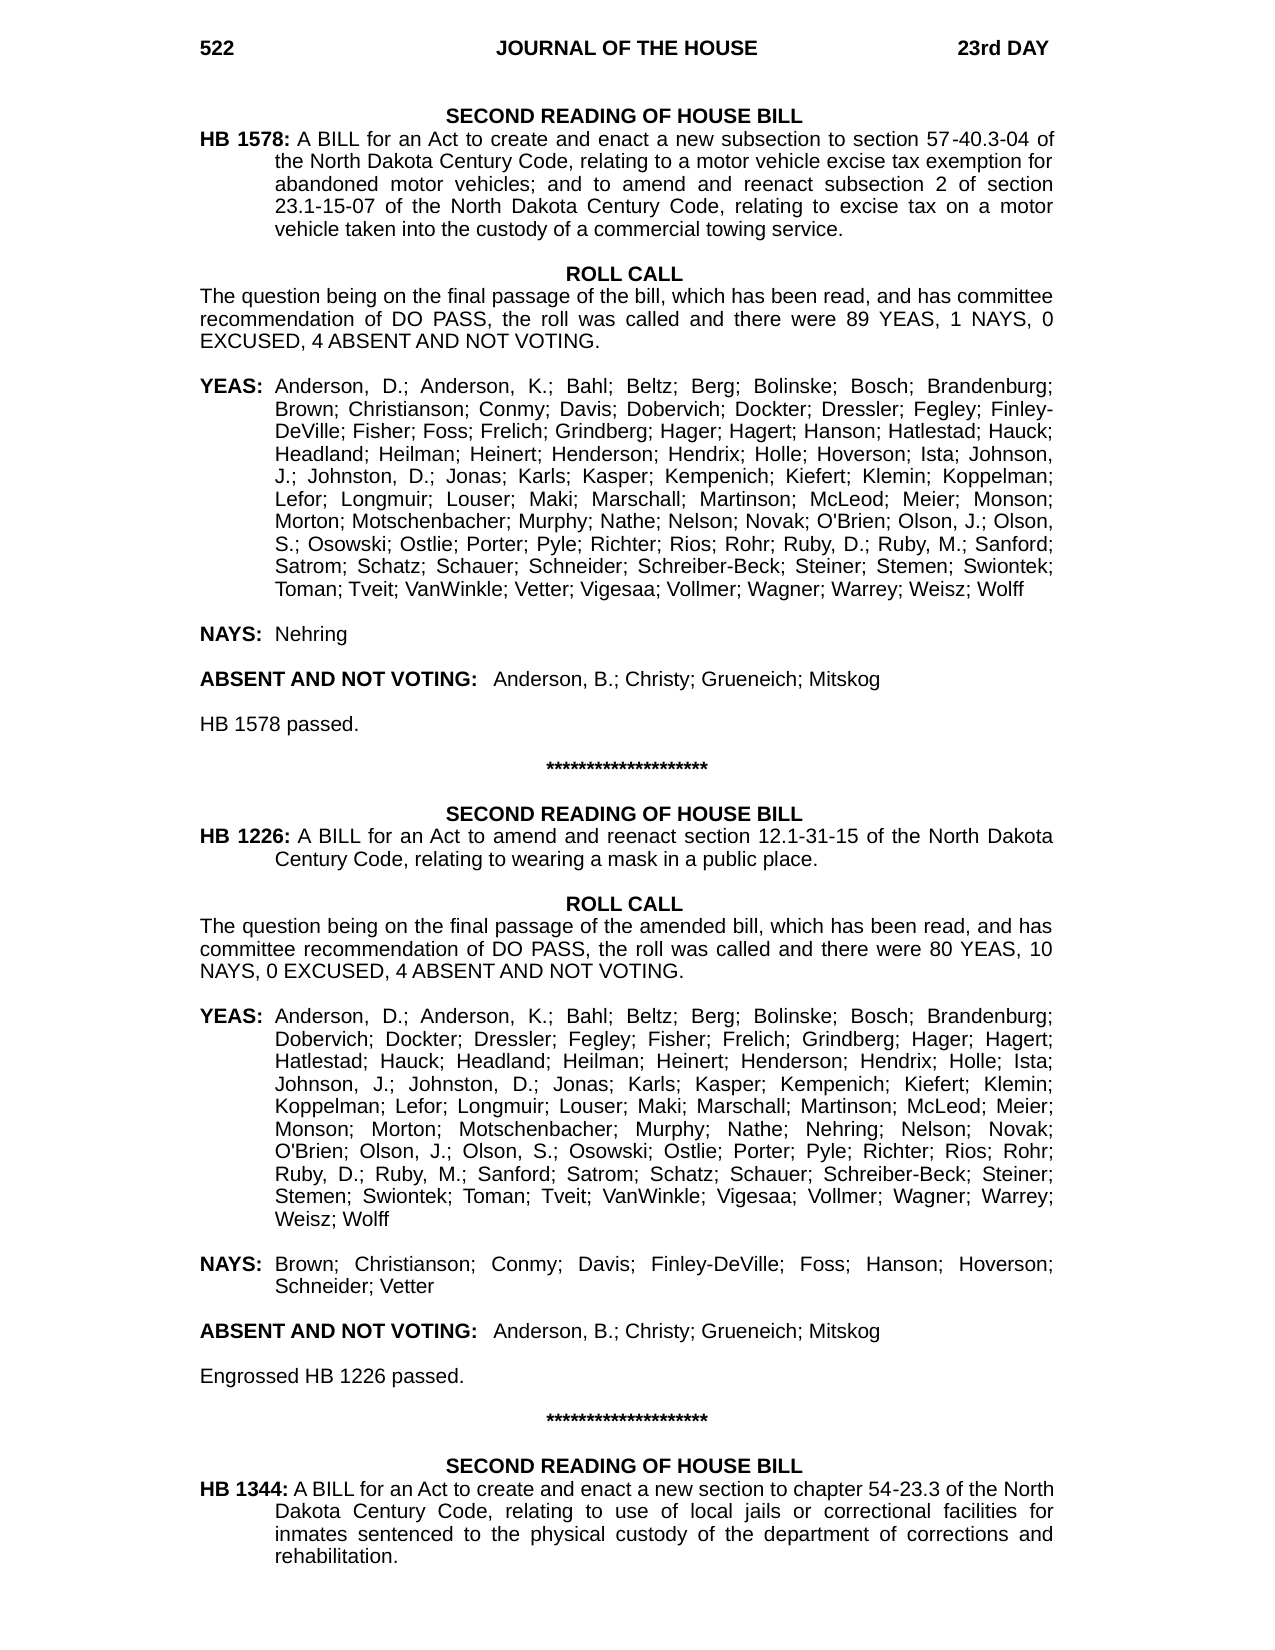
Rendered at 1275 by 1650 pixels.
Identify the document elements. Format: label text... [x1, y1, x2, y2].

text ROLL CALL [199, 893, 1054, 916]
title ABSENT AND NOT VOTING: Anderson, B.; Christy; Grueneich; Mitskog [199, 668, 1054, 691]
text The question being on the final passage of the bill, which has been read, and has committee recommendation of DO PASS, the roll was called and there were 89 YEAS, 1 NAYS, 0 EXCUSED, 4 ABSENT AND NOT VOTING. [199, 286, 1054, 353]
text ROLL CALL [199, 263, 1054, 286]
text The question being on the final passage of the amended bill, which has been read, and has committee recommendation of DO PASS, the roll was called and there were 80 YEAS, 10 NAYS, 0 EXCUSED, 4 ABSENT AND NOT VOTING. [199, 916, 1054, 983]
text SECOND READING OF HOUSE BILL [199, 106, 1054, 128]
text SECOND READING OF HOUSE BILL [199, 803, 1054, 826]
title YEAS: Anderson, D.; Anderson, K.; Bahl; Beltz; Berg; Bolinske; Bosch; Brandenburg; Dobervich; Dockter; Dressler; Fegley; Fisher; Frelich; Grindberg; Hager; Hagert; Hatlestad; Hauck; Headland; Heilman; Heinert; Henderson; Hendrix; Holle; Ista; Johnson, J.; Johnston, D.; Jonas; Karls; Kasper; Kempenich; Kiefert; Klemin; Koppelman; Lefor; Longmuir; Louser; Maki; Marschall; Martinson; McLeod; Meier; Monson; Morton; Motschenbacher; Murphy; Nathe; Nehring; Nelson; Novak; O'Brien; Olson, J.; Olson, S.; Osowski; Ostlie; Porter; Pyle; Richter; Rios; Rohr; Ruby, D.; Ruby, M.; Sanford; Satrom; Schatz; Schauer; Schreiber-Beck; Steiner; Stemen; Swiontek; Toman; Tveit; VanWinkle; Vigesaa; Vollmer; Wagner; Warrey; Weisz; Wolff [199, 1006, 1054, 1231]
title HB 1226: A BILL for an Act to amend and reenact section 12.1-31-15 of the North Dakota Century Code, relating to wearing a mask in a public place. [199, 826, 1054, 871]
subtitle Page 522 [9, 9, 109, 33]
text HB 1578 passed. [199, 713, 1054, 736]
title YEAS: Anderson, D.; Anderson, K.; Bahl; Beltz; Berg; Bolinske; Bosch; Brandenburg; Brown; Christianson; Conmy; Davis; Dobervich; Dockter; Dressler; Fegley; Finley-DeVille; Fisher; Foss; Frelich; Grindberg; Hager; Hagert; Hanson; Hatlestad; Hauck; Headland; Heilman; Heinert; Henderson; Hendrix; Holle; Hoverson; Ista; Johnson, J.; Johnston, D.; Jonas; Karls; Kasper; Kempenich; Kiefert; Klemin; Koppelman; Lefor; Longmuir; Louser; Maki; Marschall; Martinson; McLeod; Meier; Monson; Morton; Motschenbacher; Murphy; Nathe; Nelson; Novak; O'Brien; Olson, J.; Olson, S.; Osowski; Ostlie; Porter; Pyle; Richter; Rios; Rohr; Ruby, D.; Ruby, M.; Sanford; Satrom; Schatz; Schauer; Schneider; Schreiber-Beck; Steiner; Stemen; Swiontek; Toman; Tveit; VanWinkle; Vetter; Vigesaa; Vollmer; Wagner; Warrey; Weisz; Wolff [199, 376, 1054, 601]
title NAYS: Brown; Christianson; Conmy; Davis; Finley-DeVille; Foss; Hanson; Hoverson; Schneider; Vetter [199, 1253, 1054, 1298]
text SECOND READING OF HOUSE BILL [199, 1456, 1054, 1478]
text ******************** [199, 1411, 1054, 1433]
text Engrossed HB 1226 passed. [199, 1366, 1054, 1388]
text ******************** [199, 758, 1054, 781]
title ABSENT AND NOT VOTING: Anderson, B.; Christy; Grueneich; Mitskog [199, 1321, 1054, 1343]
title HB 1578: A BILL for an Act to create and enact a new subsection to section 57‑40.3‑04 of the North Dakota Century Code, relating to a motor vehicle excise tax exemption for abandoned motor vehicles; and to amend and reenact subsection 2 of section 23.1‑15‑07 of the North Dakota Century Code, relating to excise tax on a motor vehicle taken into the custody of a commercial towing service. [199, 128, 1054, 241]
title HB 1344: A BILL for an Act to create and enact a new section to chapter 54‑23.3 of the North Dakota Century Code, relating to use of local jails or correctional facilities for inmates sentenced to the physical custody of the department of corrections and rehabilitation. [199, 1478, 1054, 1568]
title NAYS: Nehring [199, 623, 1054, 646]
